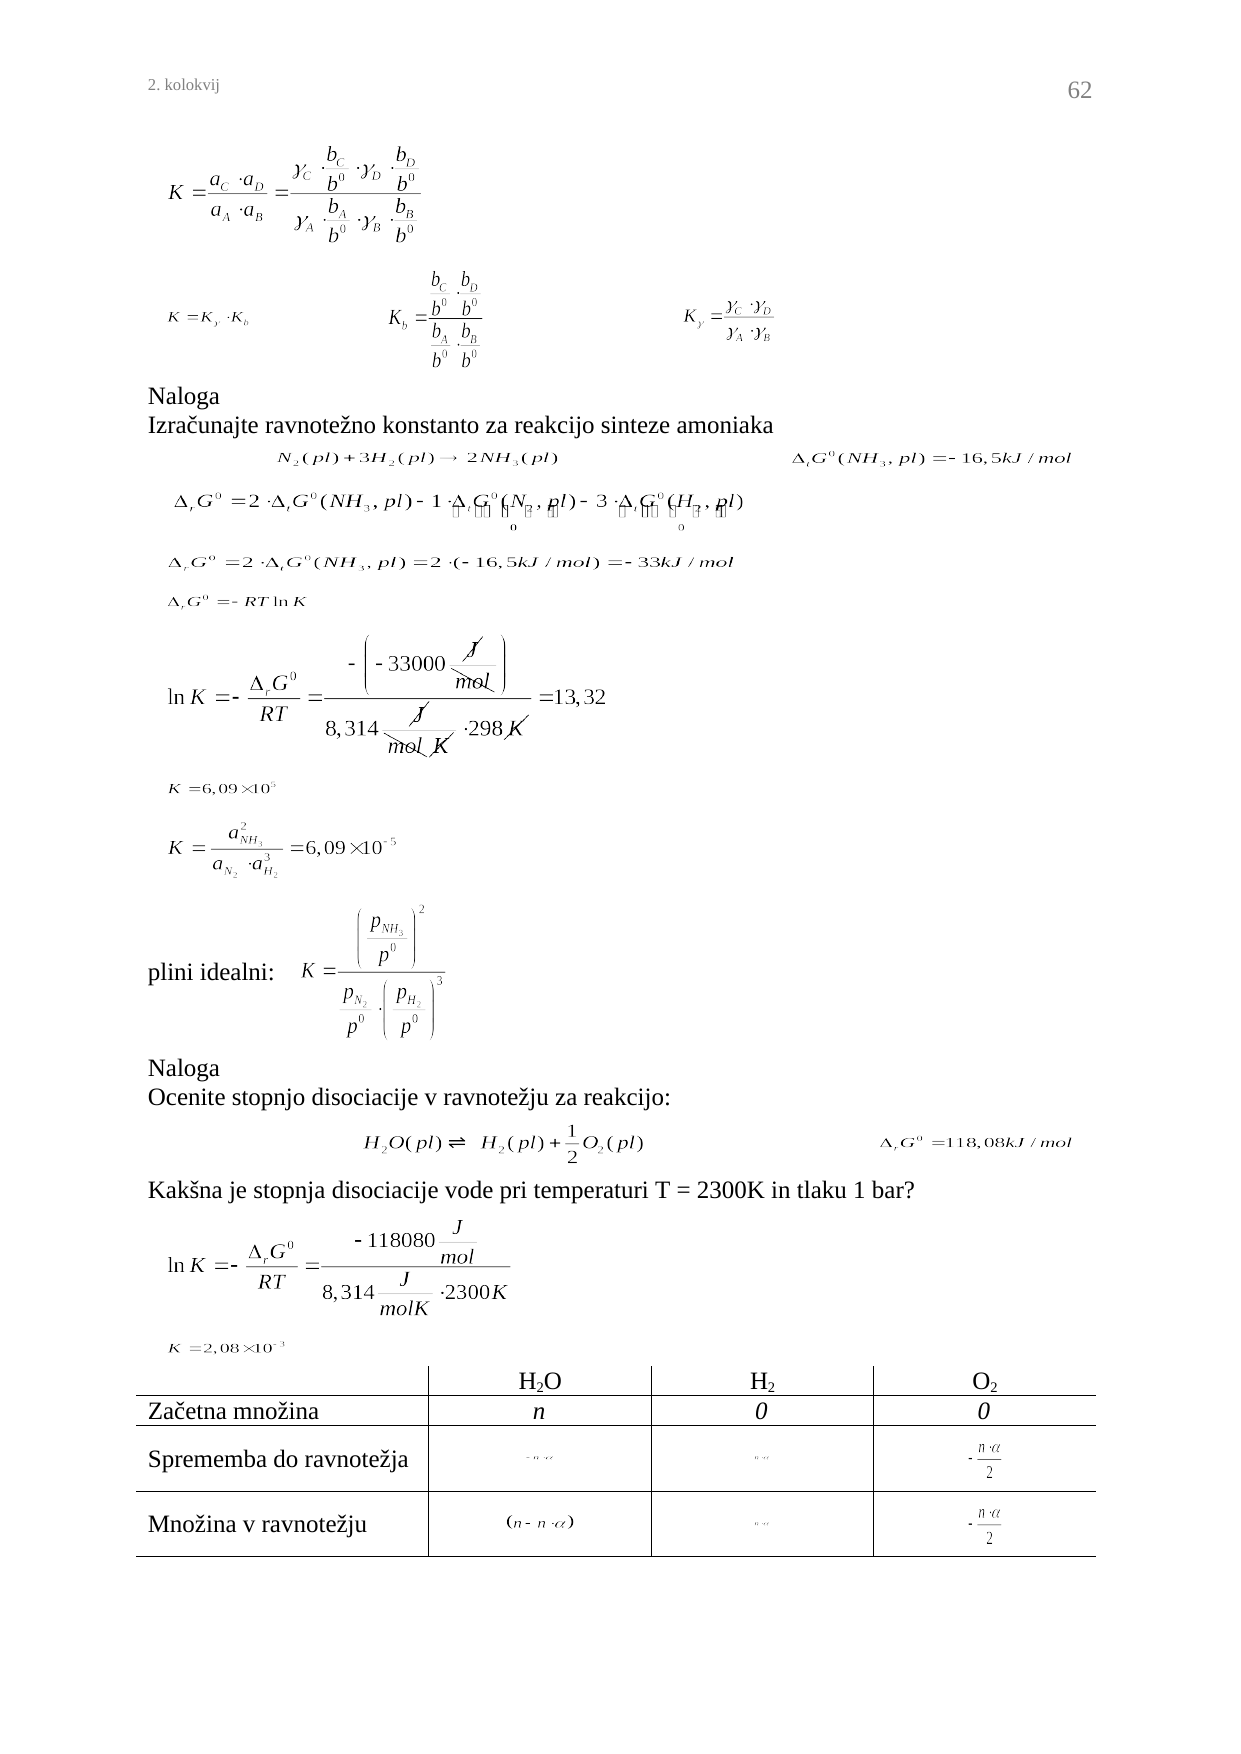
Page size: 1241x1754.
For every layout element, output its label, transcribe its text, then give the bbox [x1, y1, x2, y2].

table_cell Začetna množina [136, 1396, 428, 1425]
text Kakšna je stopnja disociacije vode pri temperaturi T = 2300K in tlaku 1 bar? [148, 1175, 1093, 1204]
table_header O2 [874, 1366, 1096, 1395]
table_cell [429, 1426, 651, 1491]
text Naloga [148, 1053, 1093, 1082]
text Ocenite stopnjo disociacije v ravnotežju za reakcijo: [148, 1082, 1093, 1111]
table_cell 0 [652, 1396, 873, 1425]
text Izračunajte ravnotežno konstanto za reakcijo sinteze amoniaka [148, 410, 1093, 438]
text Naloga [148, 381, 1093, 410]
table_cell [874, 1492, 1096, 1556]
table_cell n [429, 1396, 651, 1425]
text plini idealni: [148, 891, 1093, 1053]
table_cell [874, 1426, 1096, 1491]
table_header H2 [652, 1366, 873, 1395]
table_cell 0 [874, 1396, 1096, 1425]
table_cell [652, 1492, 873, 1556]
table_header H2O [429, 1366, 651, 1395]
table_cell Sprememba do ravnotežja [136, 1426, 428, 1491]
table_cell [429, 1492, 651, 1556]
table_header [136, 1366, 428, 1395]
table_cell [652, 1426, 873, 1491]
table_cell Množina v ravnotežju [136, 1492, 428, 1556]
